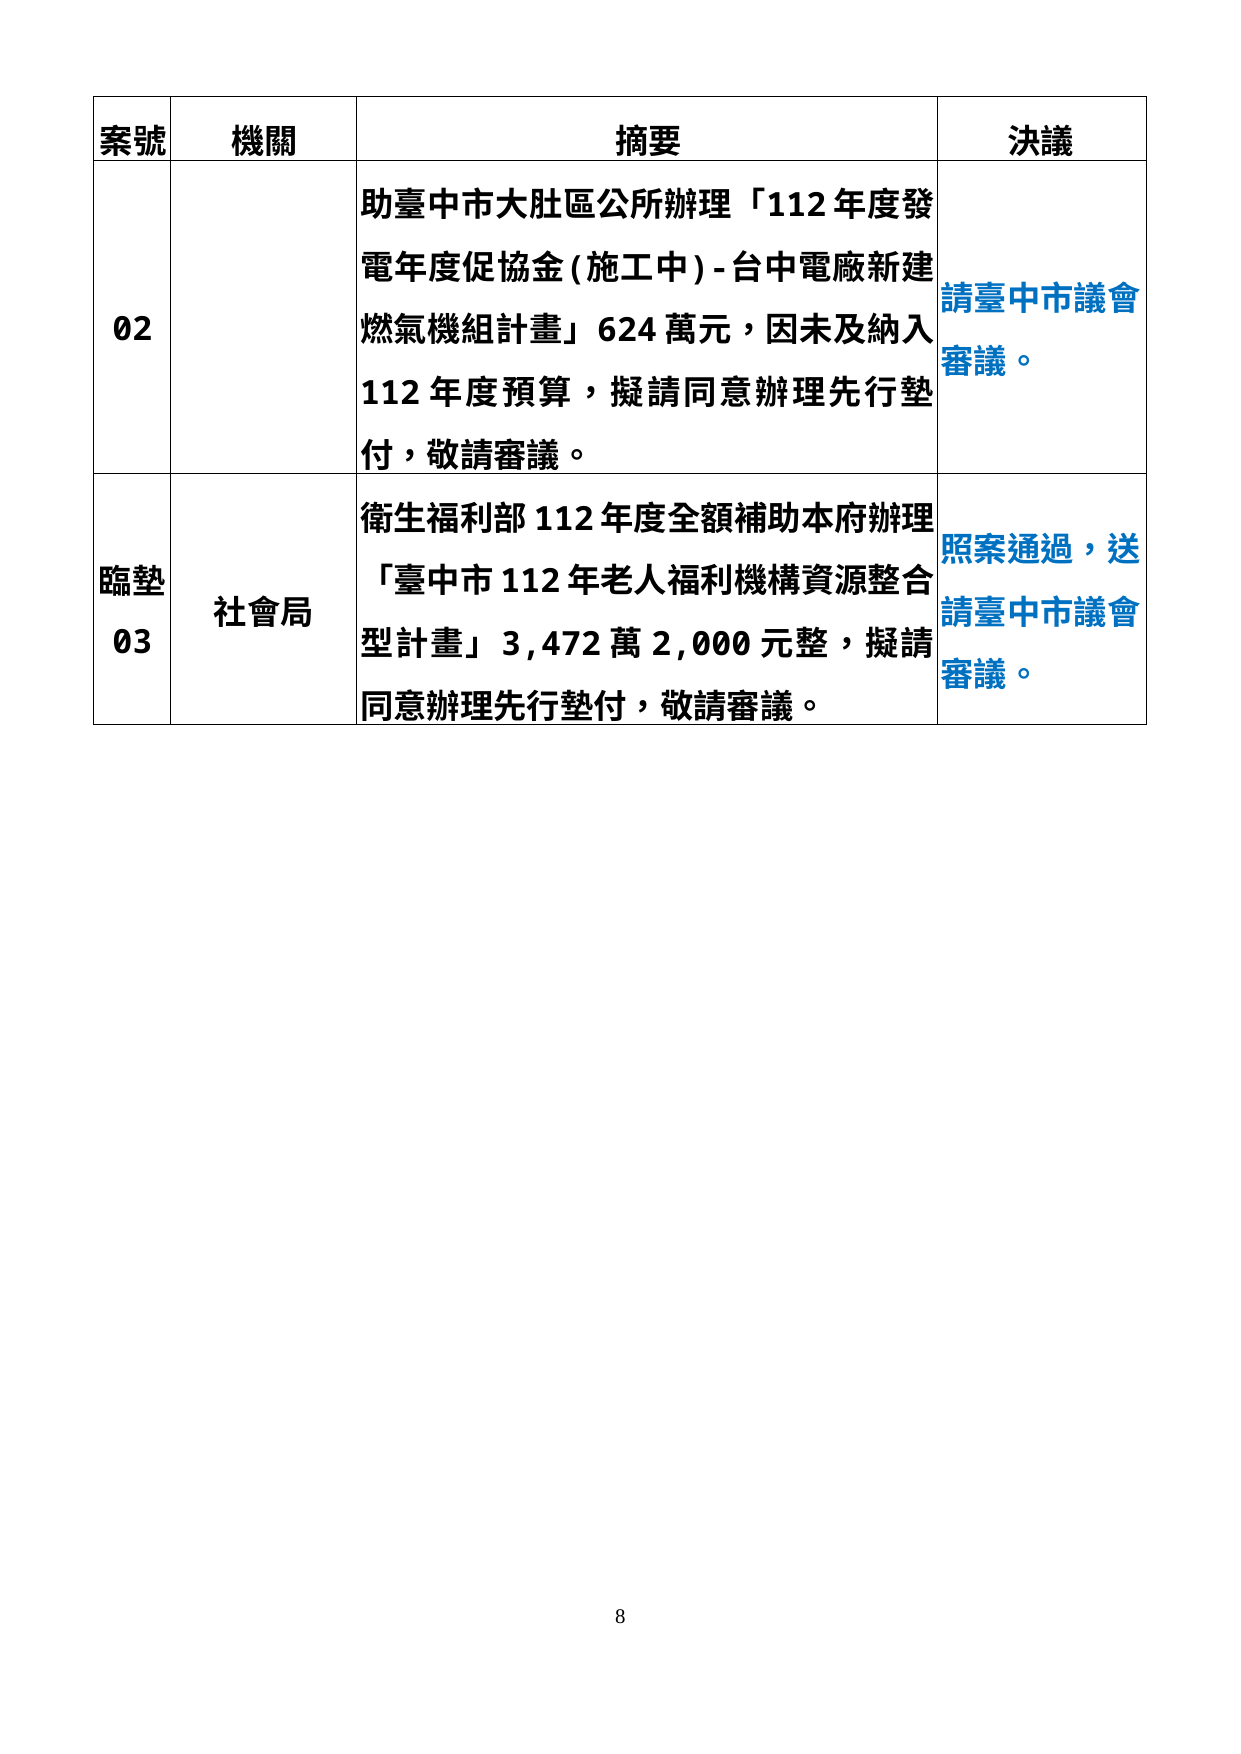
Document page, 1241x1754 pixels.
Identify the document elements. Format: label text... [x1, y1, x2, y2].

table_cell 02 [94, 161, 170, 473]
table_cell [171, 161, 356, 473]
table_header 摘要 [357, 97, 937, 160]
table_cell 臨墊03 [94, 474, 170, 724]
table_cell 助臺中市大肚區公所辦理「112年度發電年度促協金(施工中)-台中電廠新建燃氣機組計畫」624萬元，因未及納入112年度預算，擬請同意辦理先行墊付，敬請審議。 [357, 161, 937, 473]
table_cell 衛生福利部112年度全額補助本府辦理「臺中市112年老人福利機構資源整合型計畫」3,472萬2,000元整，擬請同意辦理先行墊付，敬請審議。 [357, 474, 937, 724]
table_cell 社會局 [171, 474, 356, 724]
table_header 案號 [94, 97, 170, 160]
table_header 決議 [938, 97, 1146, 160]
table_cell 照案通過，送請臺中市議會審議。 [938, 474, 1146, 724]
table_header 機關 [171, 97, 356, 160]
table_cell 請臺中市議會審議。 [938, 161, 1146, 473]
